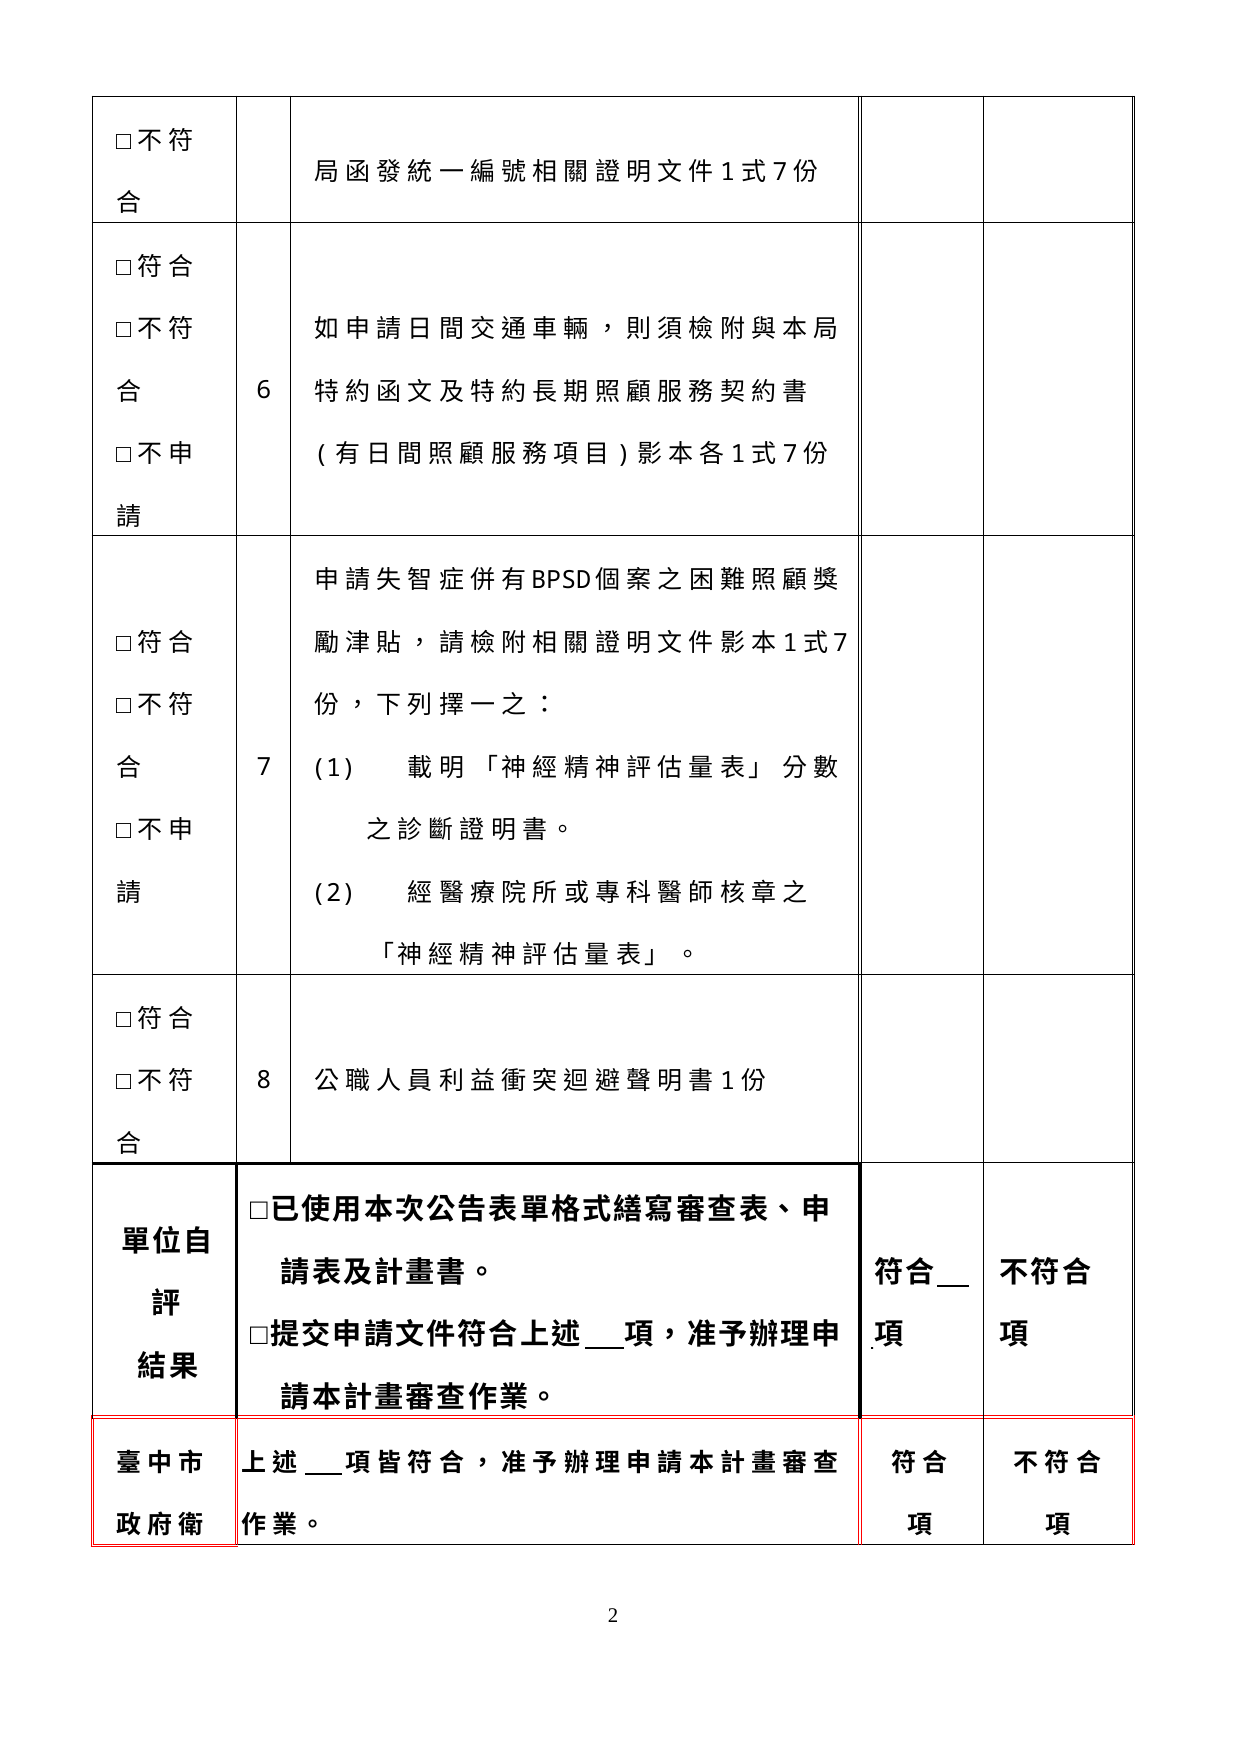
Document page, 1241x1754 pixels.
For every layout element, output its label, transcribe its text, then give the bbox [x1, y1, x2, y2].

table_cell [984, 536, 1132, 974]
table_cell □符合 □不符合 [93, 975, 236, 1162]
table_cell 8 [237, 975, 290, 1162]
table_cell □已使用本次公告表單格式繕寫審查表、申請表及計畫書。 □提交申請文件符合上述 項，准予辦理申請本計畫審查作業。 [238, 1165, 858, 1415]
table_cell □不符合 [93, 97, 236, 222]
table_cell 符合 項 [862, 1163, 983, 1415]
table_cell 如申請日間交通車輛，則須檢附與本局特約函文及特約長期照顧服務契約書(有日間照顧服務項目)影本各1式7份 [291, 223, 858, 535]
table_cell [984, 975, 1132, 1162]
table_cell [862, 536, 983, 974]
table_cell 申請失智症併有BPSD個案之困難照顧獎勵津貼，請檢附相關證明文件影本1式7份，下列擇一之： 載明「神經精神評估量表」分數之診斷證明書。 經醫療院所或專科醫師核章之「神經精神評估量表」。 [291, 536, 858, 974]
table_cell 6 [237, 223, 290, 535]
table_cell □符合 □不符合 □不申請 [93, 223, 236, 535]
table_cell 公職人員利益衝突迴避聲明書1份 [291, 975, 858, 1162]
table_cell 單位自評 結果 [93, 1165, 235, 1415]
table_cell [862, 975, 983, 1162]
table_cell 符合 項 [862, 1419, 983, 1543]
table_cell 局函發統一編號相關證明文件1式7份 [291, 97, 858, 222]
table_cell 上述 項皆符合，准予辦理申請本計畫審查作業。 [238, 1419, 858, 1543]
table_cell 不符合 項 [984, 1163, 1132, 1415]
table_cell [984, 97, 1132, 222]
table_cell 不符合 項 [984, 1419, 1132, 1543]
table_cell □符合 □不符合 □不申請 [93, 536, 236, 974]
table_cell [984, 223, 1132, 535]
table_cell [862, 97, 983, 222]
table_cell 臺中市政府衛 [94, 1419, 235, 1543]
table_cell [237, 97, 290, 222]
table_cell 7 [237, 536, 290, 974]
table_cell [862, 223, 983, 535]
